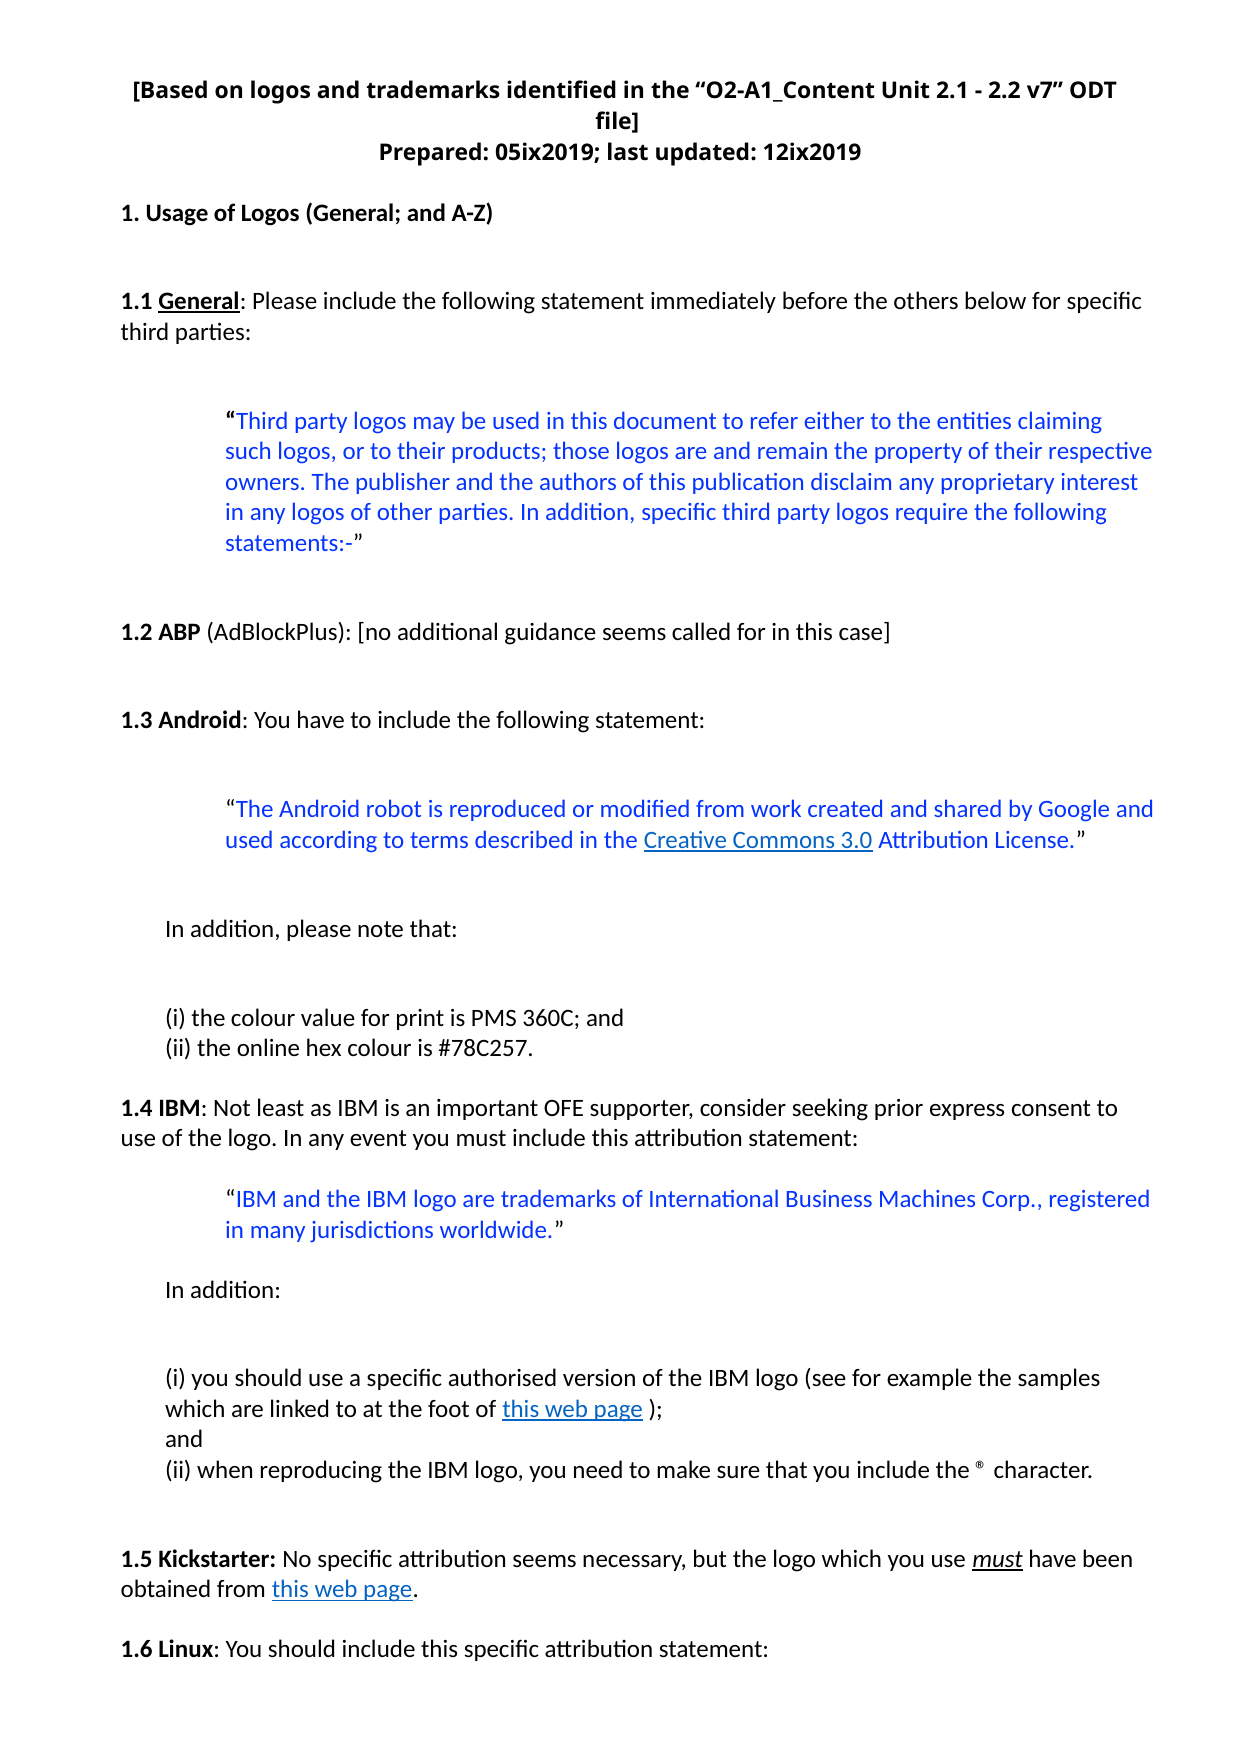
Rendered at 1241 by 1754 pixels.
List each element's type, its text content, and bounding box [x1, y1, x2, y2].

text 1. Usage of Logos (General; and A-Z) [120, 197, 1155, 227]
text “Third party logos may be used in this document to refer either to the entities claiming such logos, or to their products; those logos are and remain the property of their respective owners. The publisher and the authors of this publication disclaim any proprietary interest in any logos of other parties. In addition, specific third party logos require the following statements:-” [225, 405, 1155, 557]
text In addition, please note that: [120, 913, 1155, 943]
text In addition: [165, 1274, 1155, 1304]
text 1.1 General: Please include the following statement immediately before the others below for specific third parties: [120, 286, 1155, 347]
text 1.4 IBM: Not least as IBM is an important OFE supporter, consider seeking prior express consent to use of the logo. In any event you must include this attribution statement: [120, 1092, 1155, 1153]
text 1.6 Linux: You should include this specific attribution statement: [120, 1633, 1155, 1664]
text 1.2 ABP (AdBlockPlus): [no additional guidance seems called for in this case] [120, 616, 1155, 646]
text “The Android robot is reproduced or modified from work created and shared by Google and used according to terms described in the Creative Commons 3.0 Attribution License.” [225, 793, 1155, 854]
text 1.3 Android: You have to include the following statement: [120, 705, 1155, 735]
text (i) the colour value for print is PMS 360C; and (ii) the online hex colour is #78C257. [165, 1002, 1155, 1063]
text “IBM and the IBM logo are trademarks of International Business Machines Corp., registered in many jurisdictions worldwide.” [225, 1183, 1155, 1244]
text (i) you should use a specific authorised version of the IBM logo (see for example the samples which are linked to at the foot of this web page ); and (ii) when reproducing the IBM logo, you need to make sure that you include the ® character. [165, 1363, 1155, 1485]
text 1.5 Kickstarter: No specific attribution seems necessary, but the logo which you use must have been obtained from this web page. [120, 1543, 1155, 1604]
